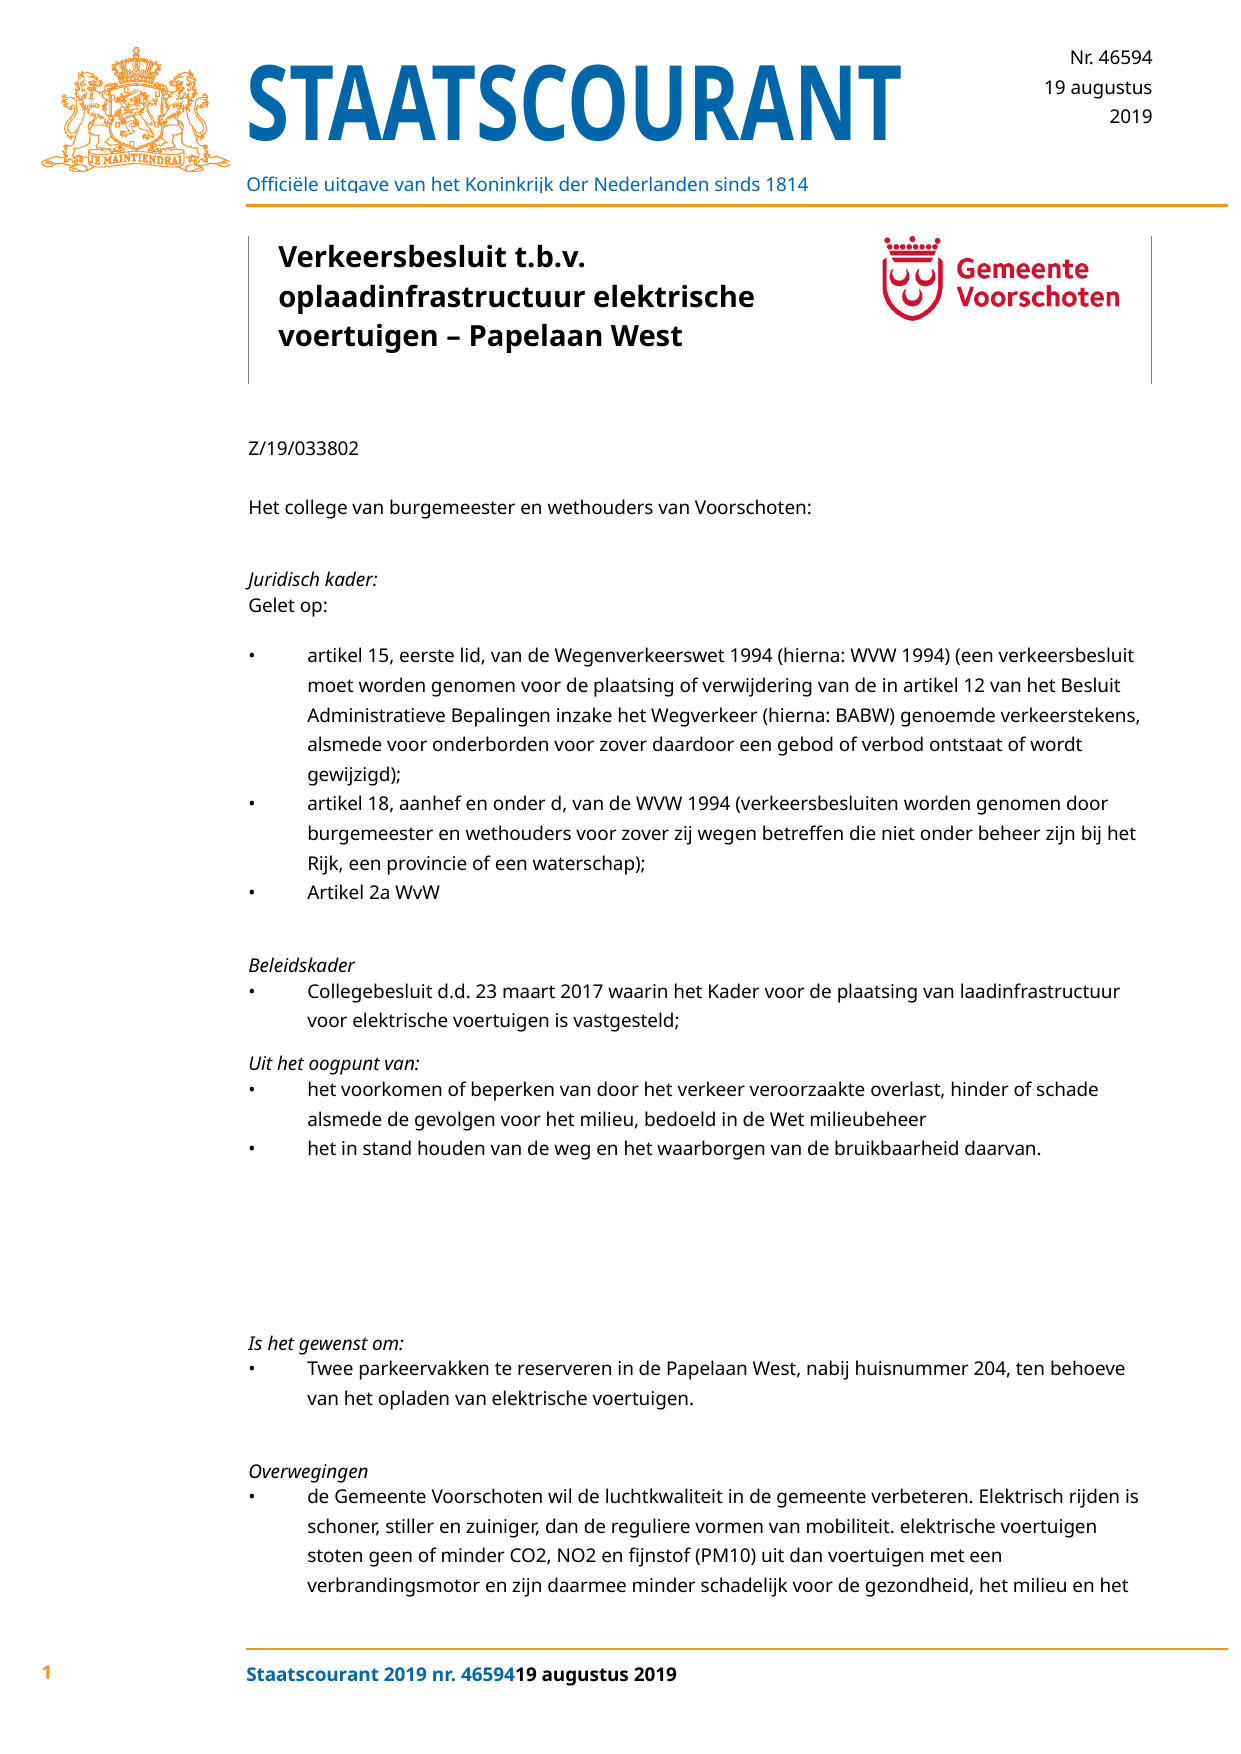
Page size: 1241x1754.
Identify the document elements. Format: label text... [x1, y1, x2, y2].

list het voorkomen of beperken van door het verkeer veroorzaakte overlast, hinder of schade alsmede de gevolgen voor het milieu, bedoeld in de Wet milieubeheer [248, 1076, 1152, 1132]
picture [41, 47, 231, 172]
list het in stand houden van de weg en het waarborgen van de bruikbaarheid daarvan. [248, 1135, 1152, 1161]
picture [882, 236, 1119, 321]
list artikel 15, eerste lid, van de Wegenverkeerswet 1994 (hierna: WVW 1994) (een verkeersbesluit moet worden genomen voor de plaatsing of verwijdering van de in artikel 12 van het Besluit Administratieve Bepalingen inzake het Wegverkeer (hierna: BABW) genoemde verkeerstekens, alsmede voor onderborden voor zover daardoor een gebod of verbod ontstaat of wordt gewijzigd); [248, 643, 1152, 787]
list Artikel 2a WvW [248, 879, 1152, 905]
table_header [850, 236, 1151, 384]
text Is het gewenst om: [248, 1330, 1152, 1356]
list de Gemeente Voorschoten wil de luchtkwaliteit in de gemeente verbeteren. Elektrisch rijden is schoner, stiller en zuiniger, dan de reguliere vormen van mobiliteit. elektrische voertuigen stoten geen of minder CO2, NO2 en fijnstof (PM10) uit dan voertuigen met een verbrandingsmotor en zijn daarmee minder schadelijk voor de gezondheid, het milieu en het [248, 1483, 1152, 1598]
text Uit het oogpunt van: [248, 1051, 1152, 1076]
text Z/19/033802 [248, 435, 1152, 460]
text Beleidskader [248, 952, 1152, 978]
list artikel 18, aanhef en onder d, van de WVW 1994 (verkeersbesluiten worden genomen door burgemeester en wethouders voor zover zij wegen betreffen die niet onder beheer zijn bij het Rijk, een provincie of een waterschap); [248, 791, 1152, 876]
list Collegebesluit d.d. 23 maart 2017 waarin het Kader voor de plaatsing van laadinfrastructuur voor elektrische voertuigen is vastgesteld; [248, 978, 1152, 1033]
table_header Verkeersbesluit t.b.v. oplaadinfrastructuur elektrische voertuigen – Papelaan West [249, 236, 850, 384]
text Juridisch kader: [248, 567, 1152, 592]
text Overwegingen [248, 1458, 1152, 1483]
text Gelet op: [248, 592, 1152, 618]
text Het college van burgemeester en wethouders van Voorschoten: [248, 494, 1152, 519]
list Twee parkeervakken te reserveren in de Papelaan West, nabij huisnummer 204, ten behoeve van het opladen van elektrische voertuigen. [248, 1356, 1152, 1411]
